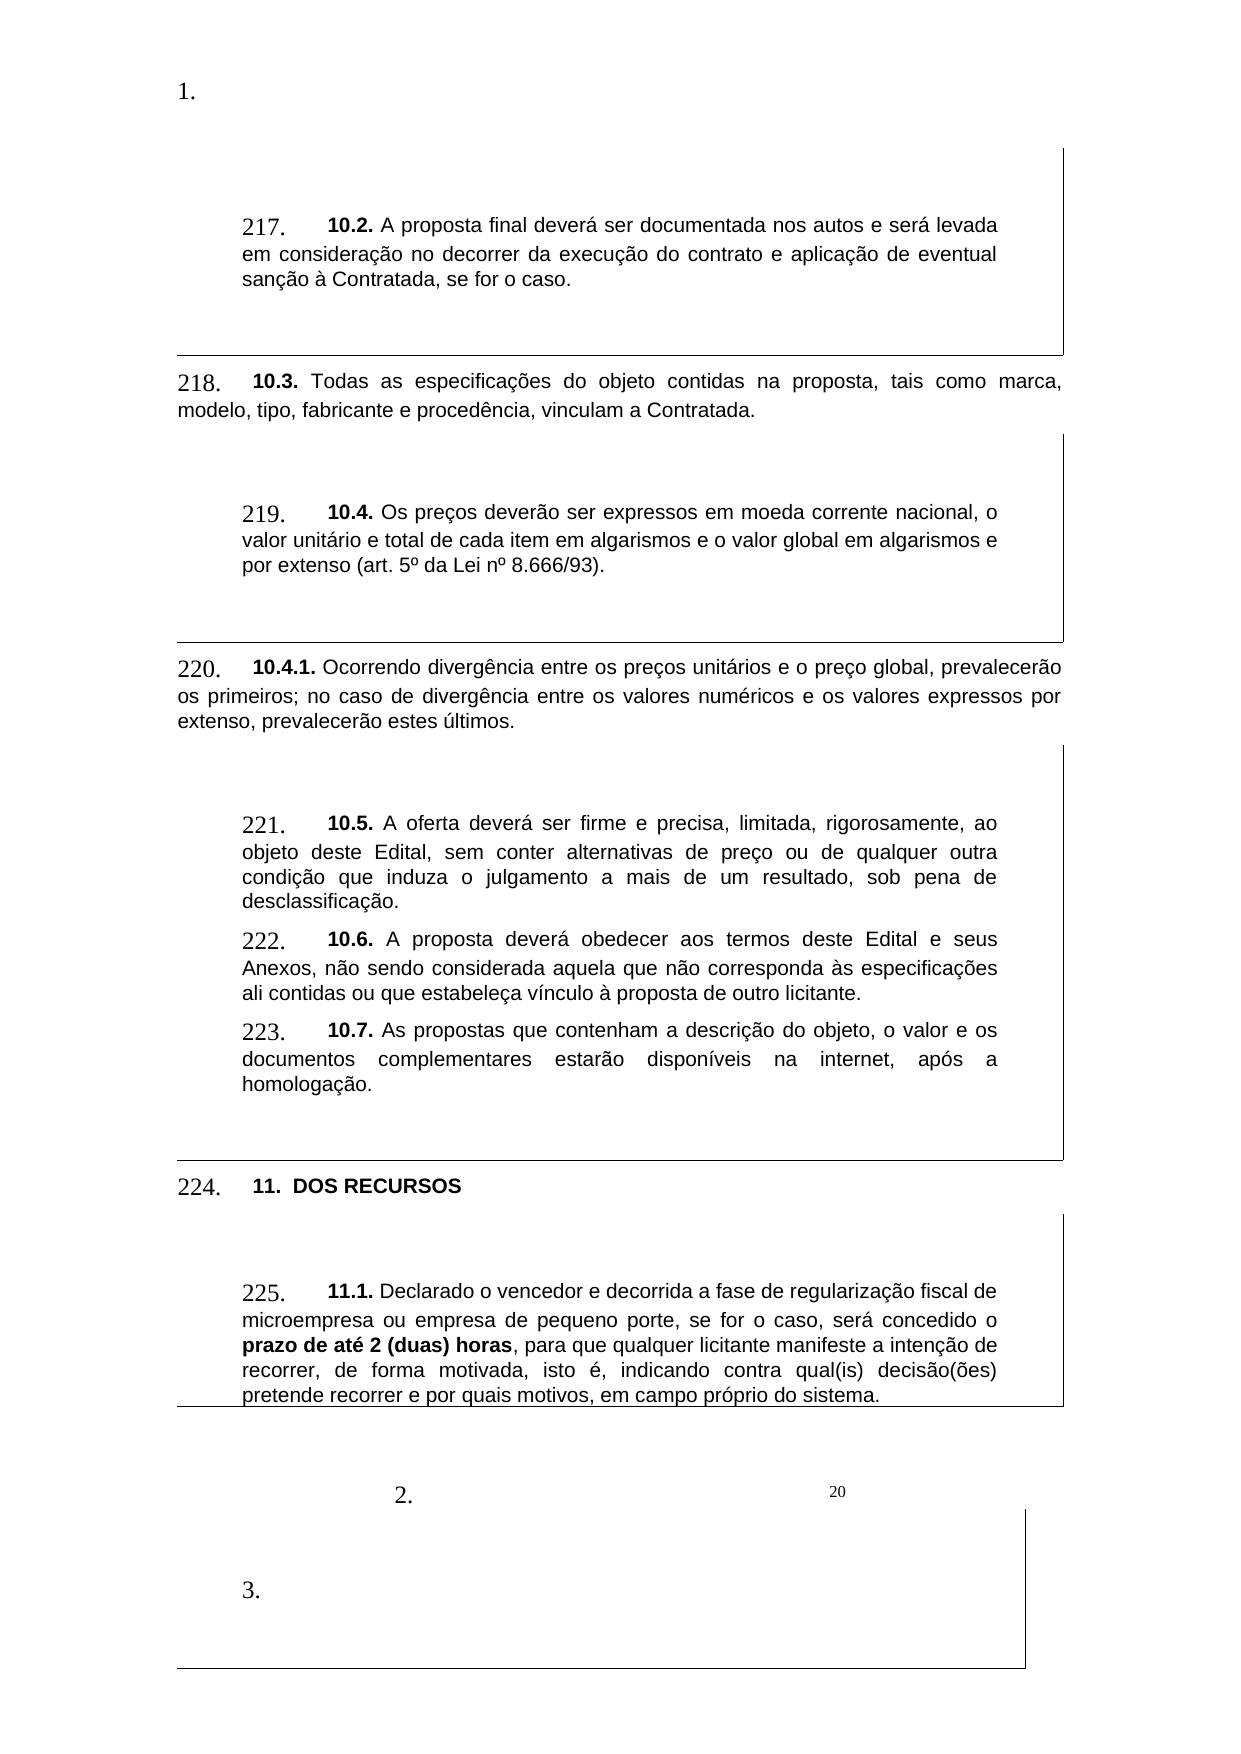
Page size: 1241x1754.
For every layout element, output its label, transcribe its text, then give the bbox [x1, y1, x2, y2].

subtitle 11. DOS RECURSOS [177, 1172, 1063, 1201]
subtitle 11.1. Declarado o vencedor e decorrida a fase de regularização fiscal de microempresa ou empresa de pequeno porte, se for o caso, será concedido o prazo de até 2 (duas) horas, para que qualquer licitante manifeste a intenção de recorrer, de forma motivada, isto é, indicando contra qual(is) decisão(ões) pretende recorrer e por quais motivos, em campo próprio do sistema. [177, 1214, 1063, 1406]
subtitle 10.7. As propostas que contenham a descrição do objeto, o valor e os documentos complementares estarão disponíveis na internet, após a homologação. [177, 952, 1063, 1160]
subtitle 10.6. A proposta deverá obedecer aos termos deste Edital e seus Anexos, não sendo considerada aquela que não corresponda às especificações ali contidas ou que estabeleça vínculo à proposta de outro licitante. [177, 861, 1063, 952]
subtitle 10.4. Os preços deverão ser expressos em moeda corrente nacional, o valor unitário e total de cada item em algarismos e o valor global em algarismos e por extenso (art. 5º da Lei nº 8.666/93). [177, 434, 1063, 642]
subtitle 10.3. Todas as especificações do objeto contidas na proposta, tais como marca, modelo, tipo, fabricante e procedência, vinculam a Contratada. [177, 368, 1063, 422]
subtitle 10.4.1. Ocorrendo divergência entre os preços unitários e o preço global, prevalecerão os primeiros; no caso de divergência entre os valores numéricos e os valores expressos por extenso, prevalecerão estes últimos. [177, 654, 1063, 733]
subtitle 10.5. A oferta deverá ser firme e precisa, limitada, rigorosamente, ao objeto deste Edital, sem conter alternativas de preço ou de qualquer outra condição que induza o julgamento a mais de um resultado, sob pena de desclassificação. [177, 745, 1063, 861]
subtitle 10.2. A proposta final deverá ser documentada nos autos e será levada em consideração no decorrer da execução do contrato e aplicação de eventual sanção à Contratada, se for o caso. [177, 148, 1063, 355]
